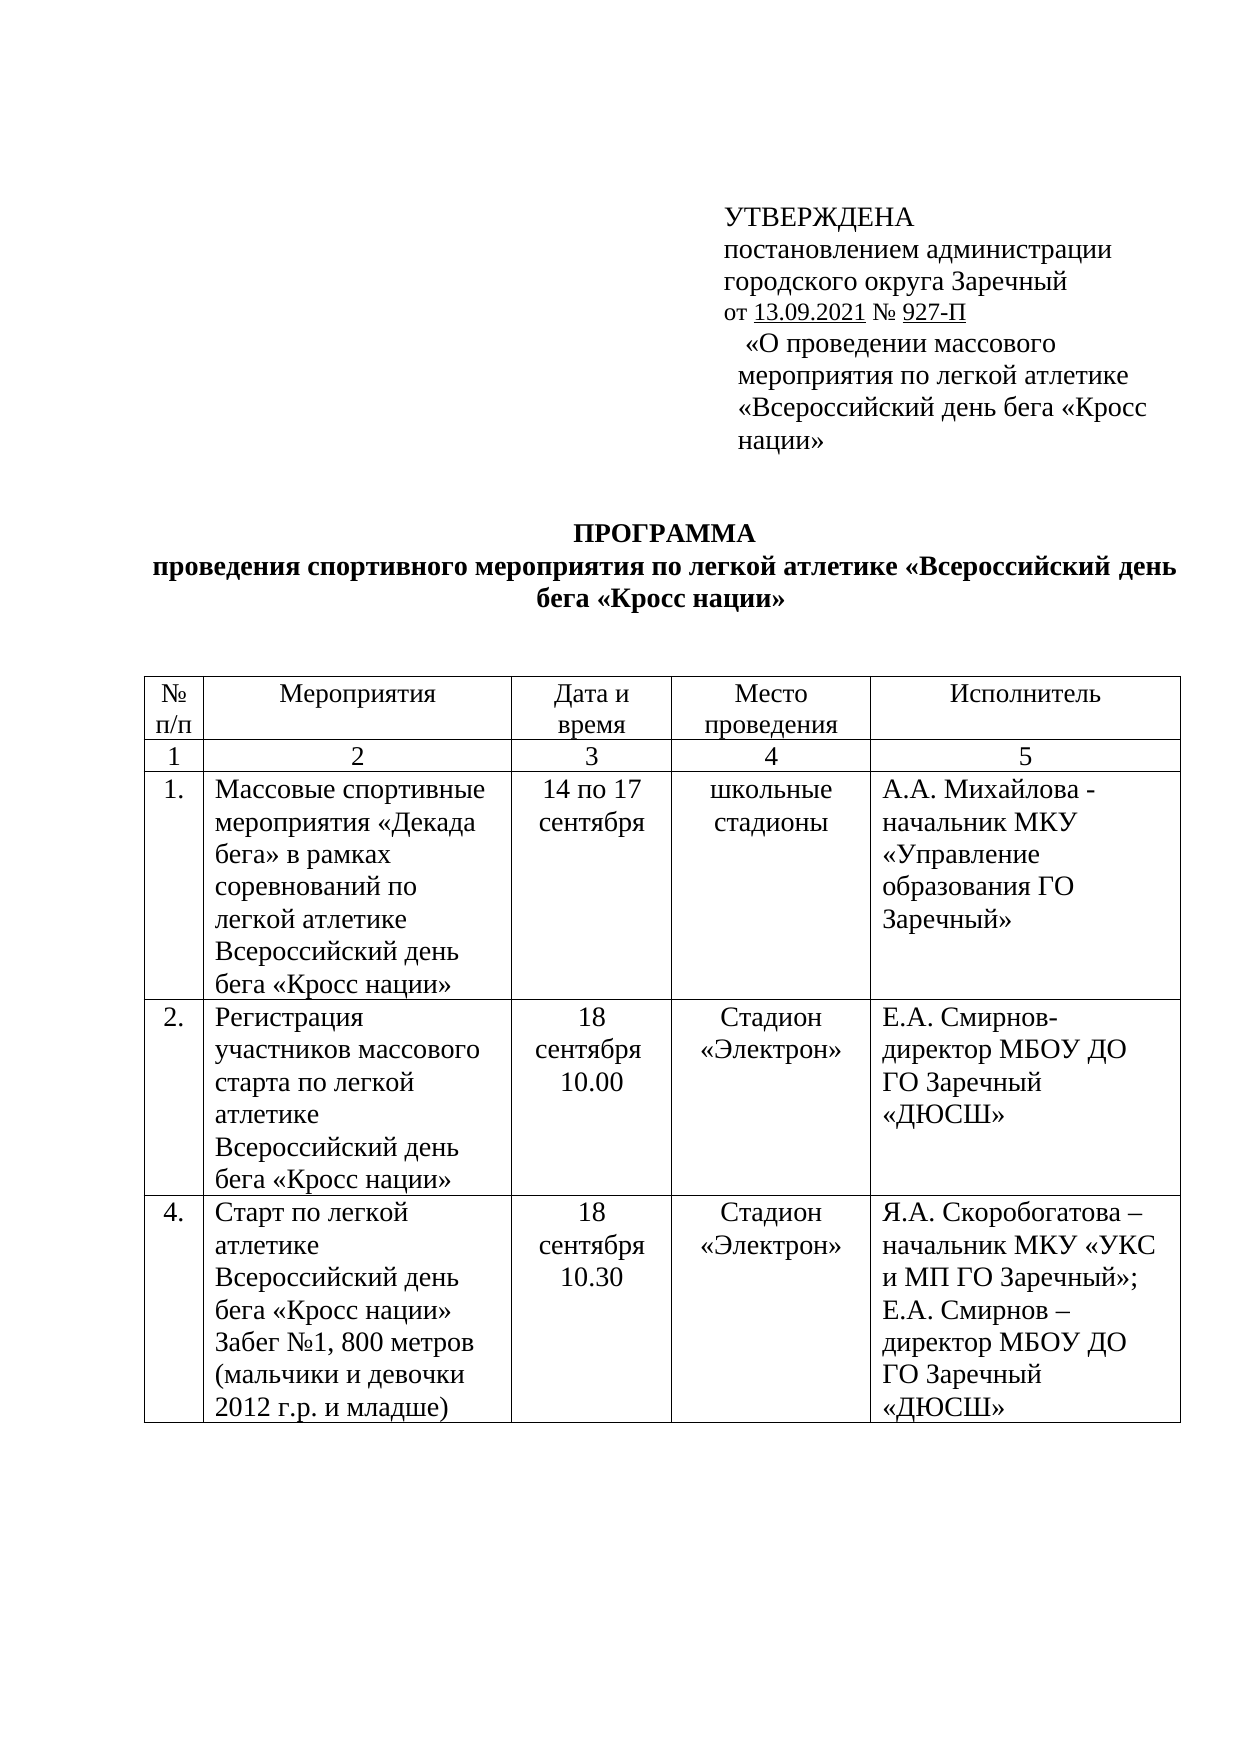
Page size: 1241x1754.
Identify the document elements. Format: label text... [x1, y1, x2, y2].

text городского округа Заречный [724, 264, 1181, 297]
table_header Дата и время [512, 677, 671, 739]
table_cell 5 [871, 740, 1180, 771]
table_cell 4 [672, 740, 870, 771]
text ПРОГРАММА [148, 517, 1181, 549]
table_cell Е.А. Смирнов- директор МБОУ ДО ГО Заречный «ДЮСШ» [871, 1000, 1180, 1194]
table_cell 14 по 17 сентября [512, 772, 671, 999]
table_cell школьные стадионы [672, 772, 870, 999]
table_cell 4. [145, 1196, 203, 1422]
text от 13.09.2021 № 927-П [724, 297, 1181, 326]
text «О проведении массового мероприятия по легкой атлетике «Всероссийский день бега «Кросс нации» [738, 326, 1181, 455]
table_cell Стадион «Электрон» [672, 1000, 870, 1194]
table_cell Старт по легкой атлетике Всероссийский день бега «Кросс нации» Забег №1, 800 метров (мальчики и девочки 2012 г.р. и младше) [204, 1196, 511, 1422]
table_header Место проведения [672, 677, 870, 739]
table_cell 1. [145, 772, 203, 999]
text проведения спортивного мероприятия по легкой атлетике «Всероссийский день бега «Кросс нации» [148, 549, 1181, 613]
table_cell 2 [204, 740, 511, 771]
table_cell 3 [512, 740, 671, 771]
table_header Мероприятия [204, 677, 511, 739]
text постановлением администрации [724, 232, 1181, 264]
table_cell Стадион «Электрон» [672, 1196, 870, 1422]
table_cell 18 сентября 10.00 [512, 1000, 671, 1194]
table_cell Массовые спортивные мероприятия «Декада бега» в рамках соревнований по легкой атлетике Всероссийский день бега «Кросс нации» [204, 772, 511, 999]
table_cell 1 [145, 740, 203, 771]
table_cell А.А. Михайлова - начальник МКУ «Управление образования ГО Заречный» [871, 772, 1180, 999]
table_cell 2. [145, 1000, 203, 1194]
table_cell Регистрация участников массового старта по легкой атлетике Всероссийский день бега «Кросс нации» [204, 1000, 511, 1194]
table_cell 18 сентября 10.30 [512, 1196, 671, 1422]
table_header Исполнитель [871, 677, 1180, 739]
table_cell Я.А. Скоробогатова – начальник МКУ «УКС и МП ГО Заречный»; Е.А. Смирнов – директор МБОУ ДО ГО Заречный «ДЮСШ» [871, 1196, 1180, 1422]
text УТВЕРЖДЕНА [724, 200, 1181, 232]
table_header № п/п [145, 677, 203, 739]
